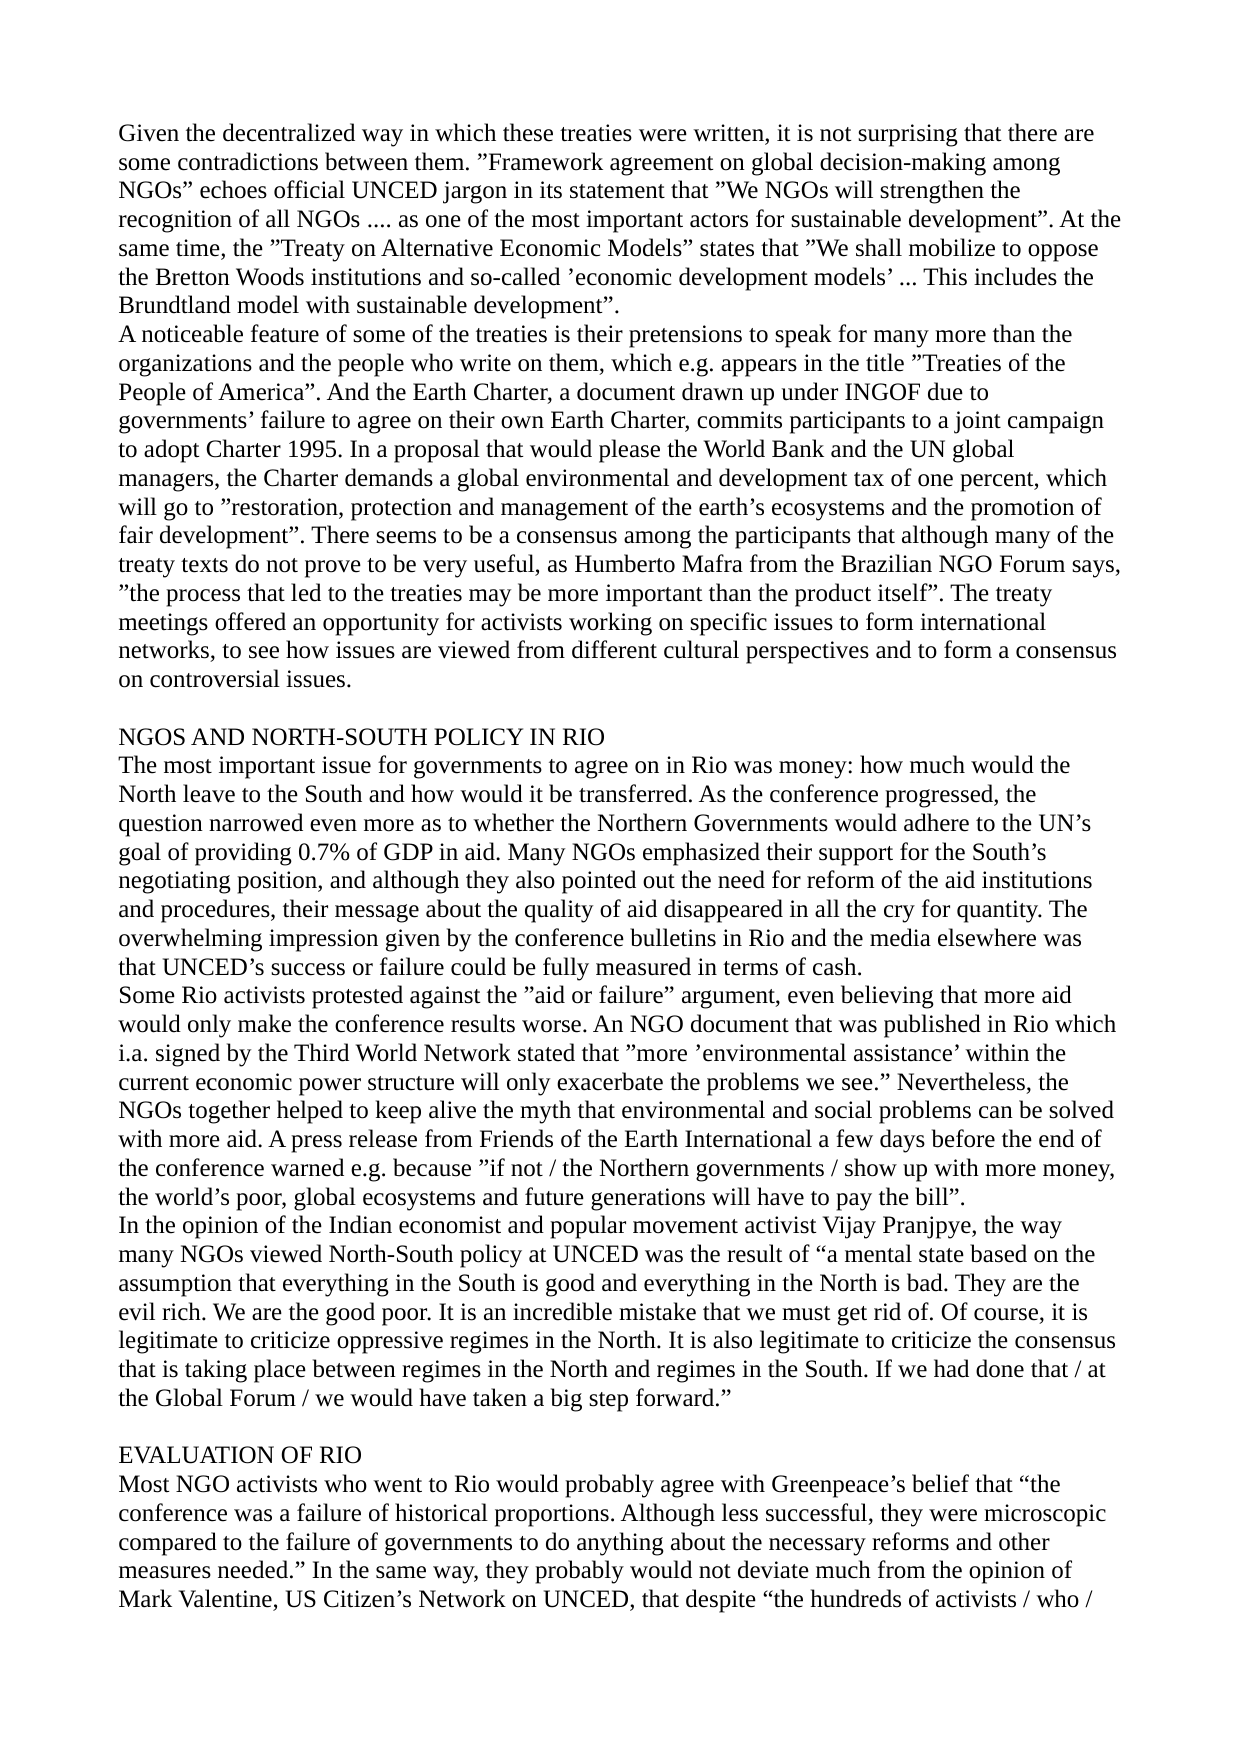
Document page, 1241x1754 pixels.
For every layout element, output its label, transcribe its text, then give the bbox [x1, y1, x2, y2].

text NGOS AND NORTH-SOUTH POLICY IN RIO [118, 722, 1122, 751]
text A noticeable feature of some of the treaties is their pretensions to speak for many more than the organizations and the people who write on them, which e.g. appears in the title ”Treaties of the People of America”. And the Earth Charter, a document drawn up under INGOF due to governments’ failure to agree on their own Earth Charter, commits participants to a joint campaign to adopt Charter 1995. In a proposal that would please the World Bank and the UN global managers, the Charter demands a global environmental and development tax of one percent, which will go to ”restoration, protection and management of the earth’s ecosystems and the promotion of fair development”. There seems to be a consensus among the participants that although many of the treaty texts do not prove to be very useful, as Humberto Mafra from the Brazilian NGO Forum says, ”the process that led to the treaties may be more important than the product itself”. The treaty meetings offered an opportunity for activists working on specific issues to form international networks, to see how issues are viewed from different cultural perspectives and to form a consensus on controversial issues. [118, 319, 1122, 693]
text EVALUATION OF RIO [118, 1441, 1122, 1469]
text Some Rio activists protested against the ”aid or failure” argument, even believing that more aid would only make the conference results worse. An NGO document that was published in Rio which i.a. signed by the Third World Network stated that ”more ’environmental assistance’ within the current economic power structure will only exacerbate the problems we see.” Nevertheless, the NGOs together helped to keep alive the myth that environmental and social problems can be solved with more aid. A press release from Friends of the Earth International a few days before the end of the conference warned e.g. because ”if not / the Northern governments / show up with more money, the world’s poor, global ecosystems and future generations will have to pay the bill”. [118, 981, 1122, 1211]
text Given the decentralized way in which these treaties were written, it is not surprising that there are some contradictions between them. ”Framework agreement on global decision-making among NGOs” echoes official UNCED jargon in its statement that ”We NGOs will strengthen the recognition of all NGOs .... as one of the most important actors for sustainable development”. At the same time, the ”Treaty on Alternative Economic Models” states that ”We shall mobilize to oppose the Bretton Woods institutions and so-called ’economic development models’ ... This includes the Brundtland model with sustainable development”. [118, 118, 1122, 319]
text The most important issue for governments to agree on in Rio was money: how much would the North leave to the South and how would it be transferred. As the conference progressed, the question narrowed even more as to whether the Northern Governments would adhere to the UN’s goal of providing 0.7% of GDP in aid. Many NGOs emphasized their support for the South’s negotiating position, and although they also pointed out the need for reform of the aid institutions and procedures, their message about the quality of aid disappeared in all the cry for quantity. The overwhelming impression given by the conference bulletins in Rio and the media elsewhere was that UNCED’s success or failure could be fully measured in terms of cash. [118, 751, 1122, 981]
text Most NGO activists who went to Rio would probably agree with Greenpeace’s belief that “the conference was a failure of historical proportions. Although less successful, they were microscopic compared to the failure of governments to do anything about the necessary reforms and other measures needed.” In the same way, they probably would not deviate much from the opinion of Mark Valentine, US Citizen’s Network on UNCED, that despite “the hundreds of activists / who / [118, 1469, 1122, 1613]
text In the opinion of the Indian economist and popular movement activist Vijay Pranjpye, the way many NGOs viewed North-South policy at UNCED was the result of “a mental state based on the assumption that everything in the South is good and everything in the North is bad. They are the evil rich. We are the good poor. It is an incredible mistake that we must get rid of. Of course, it is legitimate to criticize oppressive regimes in the North. It is also legitimate to criticize the consensus that is taking place between regimes in the North and regimes in the South. If we had done that / at the Global Forum / we would have taken a big step forward.” [118, 1211, 1122, 1412]
